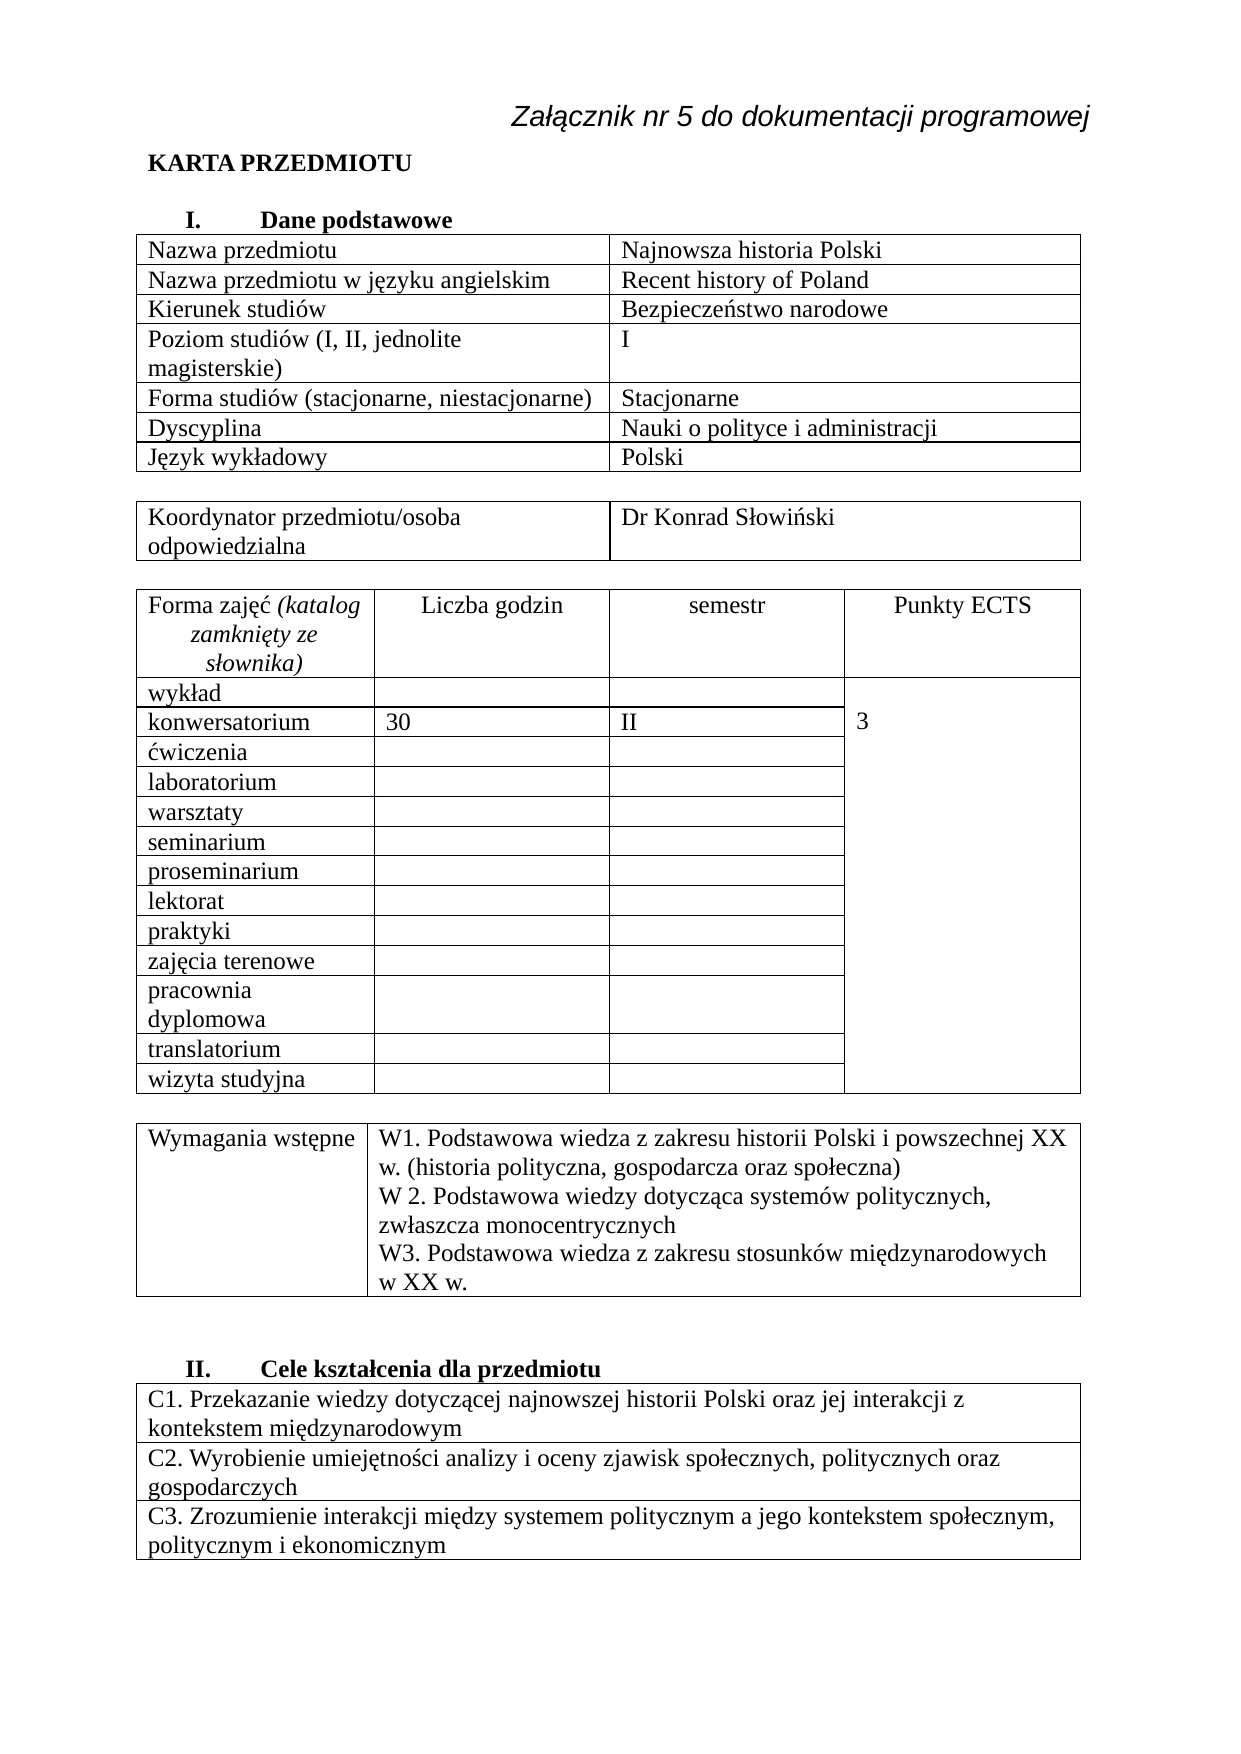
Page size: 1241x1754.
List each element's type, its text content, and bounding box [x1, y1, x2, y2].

table_cell C2. Wyrobienie umiejętności analizy i oceny zjawisk społecznych, politycznych oraz gospodarczych [137, 1443, 1080, 1500]
table_cell praktyki [137, 916, 374, 945]
table_cell Forma studiów (stacjonarne, niestacjonarne) [137, 383, 609, 412]
table_cell laboratorium [137, 767, 374, 796]
table_cell [375, 737, 609, 766]
table_cell II [610, 708, 844, 736]
table_cell Recent history of Poland [610, 265, 1080, 293]
table_cell [375, 976, 609, 1033]
list Cele kształcenia dla przedmiotu [185, 1354, 1093, 1383]
table_header Koordynator przedmiotu/osoba odpowiedzialna [137, 502, 609, 559]
table_cell [610, 886, 844, 915]
table_cell I [610, 324, 1080, 382]
table_cell Dyscyplina [137, 413, 609, 441]
table_cell proseminarium [137, 856, 374, 885]
table_header W1. Podstawowa wiedza z zakresu historii Polski i powszechnej XX w. (historia polityczna, gospodarcza oraz społeczna) W 2. Podstawowa wiedzy dotycząca systemów politycznych, zwłaszcza monocentrycznych W3. Podstawowa wiedza z zakresu stosunków międzynarodowych w XX w. [368, 1124, 1080, 1296]
table_cell [375, 1064, 609, 1093]
table_header Dr Konrad Słowiński [611, 502, 1080, 559]
table_cell [375, 1034, 609, 1063]
table_cell [610, 737, 844, 766]
table_header Nazwa przedmiotu [137, 235, 609, 264]
table_cell [610, 678, 844, 706]
list Dane podstawowe [185, 205, 1093, 234]
table_cell [375, 678, 609, 706]
table_header C1. Przekazanie wiedzy dotyczącej najnowszej historii Polski oraz jej interakcji z kontekstem międzynarodowym [137, 1384, 1080, 1442]
table_cell [375, 856, 609, 885]
table_cell 3 [845, 678, 1080, 1093]
table_cell konwersatorium [137, 708, 374, 736]
table_cell Nazwa przedmiotu w języku angielskim [137, 265, 609, 293]
table_cell [375, 767, 609, 796]
table_cell Kierunek studiów [137, 295, 609, 323]
table_cell [610, 976, 844, 1033]
table_cell [375, 797, 609, 826]
table_cell Język wykładowy [137, 443, 609, 471]
table_header Punkty ECTS [845, 590, 1080, 677]
table_header Najnowsza historia Polski [610, 235, 1080, 264]
table_cell [610, 946, 844, 974]
table_cell Polski [610, 443, 1080, 471]
table_cell zajęcia terenowe [137, 946, 374, 974]
table_cell ćwiczenia [137, 737, 374, 766]
table_cell pracownia dyplomowa [137, 976, 374, 1033]
table_cell [375, 886, 609, 915]
table_cell [610, 767, 844, 796]
table_cell [610, 827, 844, 855]
table_cell [610, 1034, 844, 1063]
table_cell seminarium [137, 827, 374, 855]
table_cell [610, 916, 844, 945]
table_cell translatorium [137, 1034, 374, 1063]
table_cell [375, 946, 609, 974]
table_cell [610, 1064, 844, 1093]
table_cell [375, 916, 609, 945]
table_cell C3. Zrozumienie interakcji między systemem politycznym a jego kontekstem społecznym, politycznym i ekonomicznym [137, 1501, 1080, 1559]
table_cell Nauki o polityce i administracji [610, 413, 1080, 441]
table_header semestr [610, 590, 844, 677]
table_cell wizyta studyjna [137, 1064, 374, 1093]
table_cell [375, 827, 609, 855]
table_cell Poziom studiów (I, II, jednolite magisterskie) [137, 324, 609, 382]
table_header Forma zajęć (katalog zamknięty ze słownika) [137, 590, 374, 677]
table_header Wymagania wstępne [137, 1124, 367, 1296]
table_cell [610, 856, 844, 885]
text KARTA PRZEDMIOTU [148, 148, 1093, 176]
table_cell [610, 797, 844, 826]
table_cell Bezpieczeństwo narodowe [610, 295, 1080, 323]
table_cell 30 [375, 708, 609, 736]
table_cell Stacjonarne [610, 383, 1080, 412]
table_cell lektorat [137, 886, 374, 915]
table_header Liczba godzin [375, 590, 609, 677]
table_cell warsztaty [137, 797, 374, 826]
table_cell wykład [137, 678, 374, 706]
